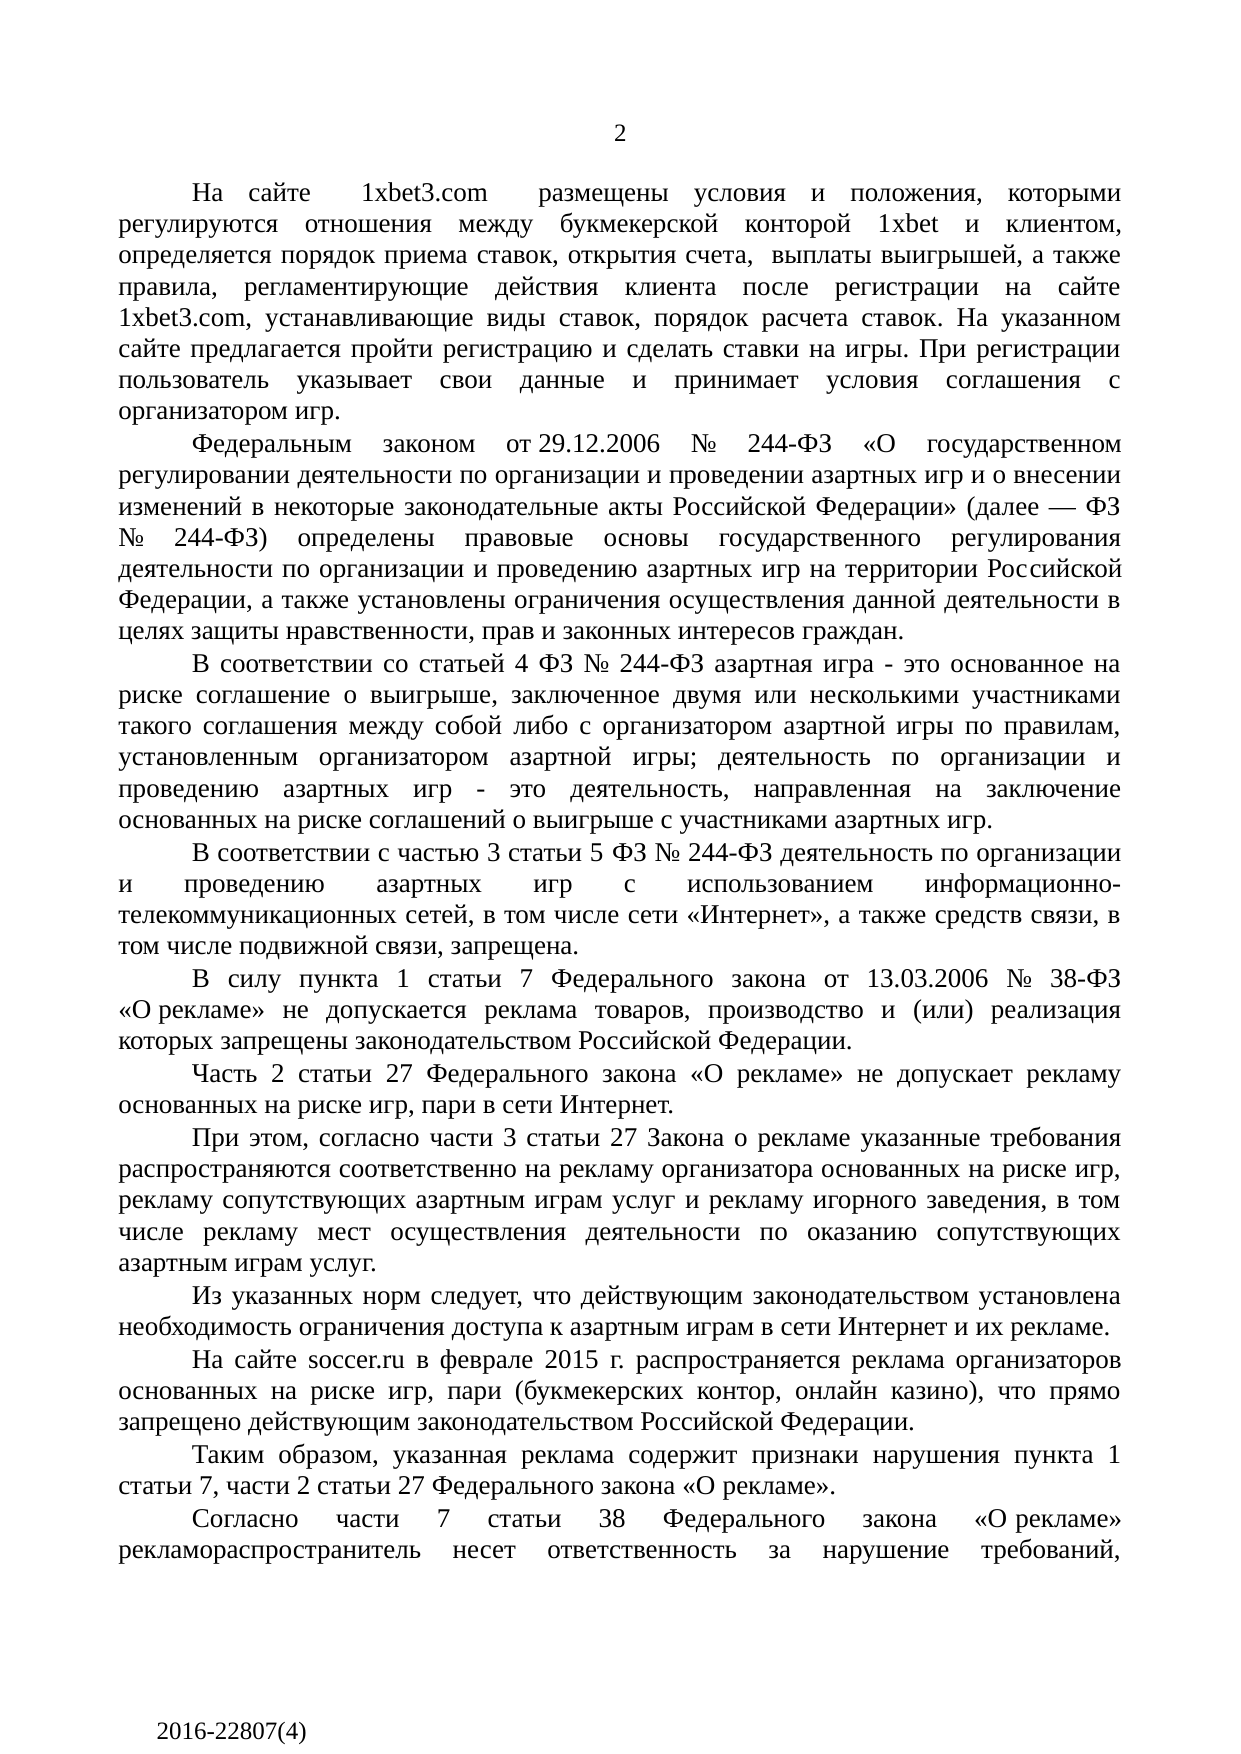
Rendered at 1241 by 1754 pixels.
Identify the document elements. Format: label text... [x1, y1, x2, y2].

text Часть 2 статьи 27 Федерального закона «О рекламе» не допускает рекламу основанных на риске игр, пари в сети Интернет. [118, 1057, 1122, 1119]
text В соответствии со статьей 4 ФЗ № 244-ФЗ азартная игра - это основанное на риске соглашение о выигрыше, заключенное двумя или несколькими участниками такого соглашения между собой либо с организатором азартной игры по правилам, установленным организатором азартной игры; деятельность по организации и проведению азартных игр - это деятельность, направленная на заключение основанных на риске соглашений о выигрыше с участниками азартных игр. [118, 647, 1122, 834]
text На сайте 1xbet3.com размещены условия и положения, которыми регулируются отношения между букмекерской конторой 1xbet и клиентом, определяется порядок приема ставок, открытия счета, выплаты выигрышей, а также правила, регламентирующие действия клиента после регистрации на сайте 1xbet3.com, устанавливающие виды ставок, порядок расчета ставок. На указанном сайте предлагается пройти регистрацию и сделать ставки на игры. При регистрации пользователь указывает свои данные и принимает условия соглашения с организатором игр. [118, 176, 1122, 426]
text Согласно части 7 статьи 38 Федерального закона «О рекламе» рекламораспространитель несет ответственность за нарушение требований, [118, 1502, 1122, 1564]
text Таким образом, указанная реклама содержит признаки нарушения пункта 1 статьи 7, части 2 статьи 27 Федерального закона «О рекламе». [118, 1438, 1122, 1500]
text При этом, согласно части 3 статьи 27 Закона о рекламе указанные требования распространяются соответственно на рекламу организатора основанных на риске игр, рекламу сопутствующих азартным играм услуг и рекламу игорного заведения, в том числе рекламу мест осуществления деятельности по оказанию сопутствующих азартным играм услуг. [118, 1121, 1122, 1277]
text Федеральным законом от 29.12.2006 № 244-ФЗ «О государственном регулировании деятельности по организации и проведении азартных игр и о внесении изменений в некоторые законодательные акты Российской Федерации» (далее — ФЗ № 244-ФЗ) определены правовые основы государственного регулирования деятельности по организации и проведению азартных игр на территории Рос­сийской Федерации, а также установлены ограничения осуществления данной деятельности в целях защиты нравственности, прав и законных интересов граждан. [118, 427, 1122, 645]
text В соответствии с частью 3 статьи 5 ФЗ № 244-ФЗ деятельность по организации и проведению азартных игр с использованием информационно-телекоммуникационных сетей, в том числе сети «Интернет», а также средств связи, в том числе подвижной связи, запрещена. [118, 836, 1122, 960]
text Из указанных норм следует, что действующим законодательством установлена необходимость ограничения доступа к азартным играм в сети Интернет и их рекламе. [118, 1279, 1122, 1341]
text В силу пункта 1 статьи 7 Федерального закона от 13.03.2006 № 38-ФЗ «О рекламе» не допускается реклама товаров, производство и (или) реализация которых запрещены законодательством Российской Федерации. [118, 962, 1122, 1056]
text На сайте soccer.ru в феврале 2015 г. распространяется реклама организаторов основанных на риске игр, пари (букмекерских контор, онлайн казино), что прямо запрещено действующим законодательством Российской Федерации. [118, 1343, 1122, 1436]
